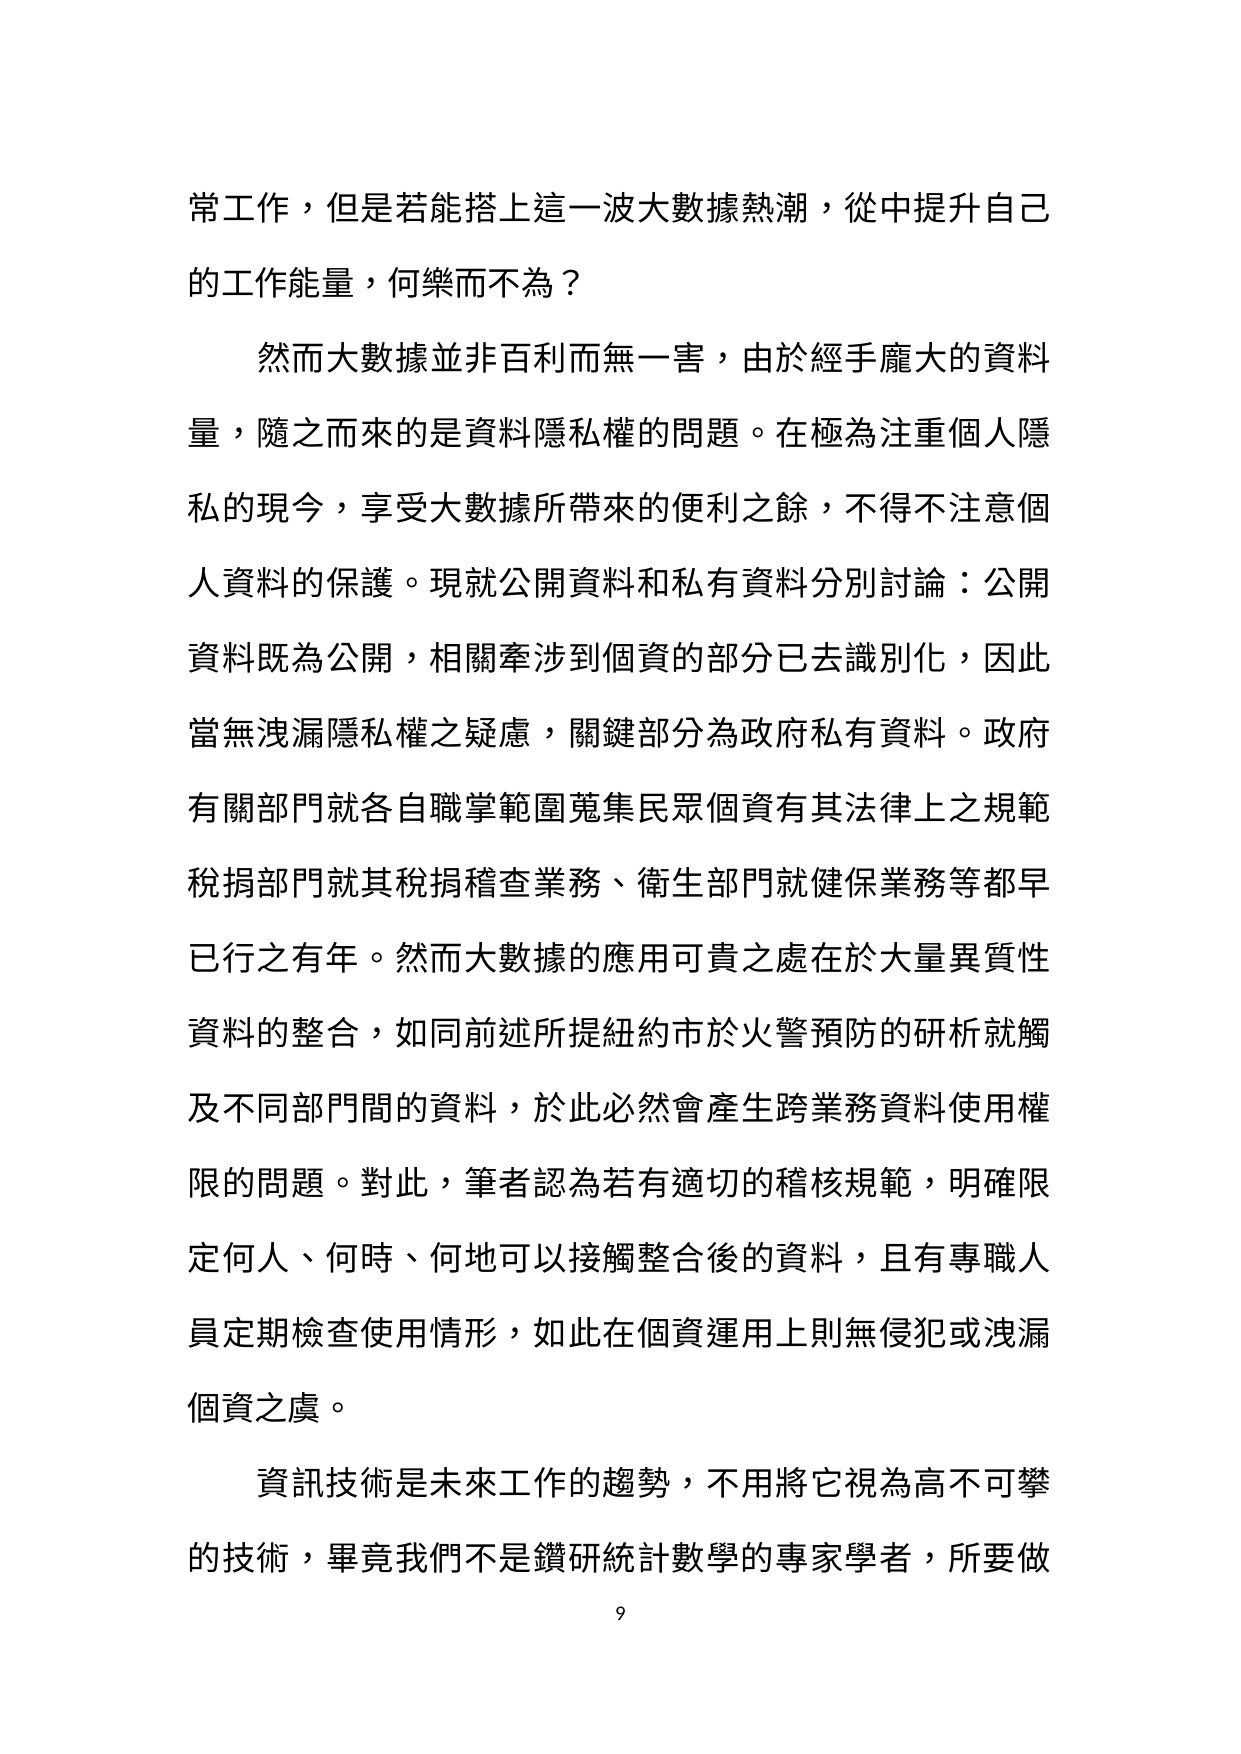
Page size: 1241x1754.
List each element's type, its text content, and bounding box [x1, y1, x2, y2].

text 然而大數據並非百利而無一害，由於經手龐大的資料量，隨之而來的是資料隱私權的問題。在極為注重個人隱私的現今，享受大數據所帶來的便利之餘，不得不注意個人資料的保護。現就公開資料和私有資料分別討論：公開資料既為公開，相關牽涉到個資的部分已去識別化，因此當無洩漏隱私權之疑慮，關鍵部分為政府私有資料。政府有關部門就各自職掌範圍蒐集民眾個資有其法律上之規範，稅捐部門就其稅捐稽查業務、衛生部門就健保業務等都早已行之有年。然而大數據的應用可貴之處在於大量異質性資料的整合，如同前述所提紐約市於火警預防的研析就觸及不同部門間的資料，於此必然會產生跨業務資料使用權限的問題。對此，筆者認為若有適切的稽核規範，明確限定何人、何時、何地可以接觸整合後的資料，且有專職人員定期檢查使用情形，如此在個資運用上則無侵犯或洩漏個資之虞。 [187, 312, 1053, 1437]
text 資訊技術是未來工作的趨勢，不用將它視為高不可攀的技術，畢竟我們不是鑽研統計數學的專家學者，所要做 [187, 1437, 1053, 1587]
text 常工作，但是若能搭上這一波大數據熱潮，從中提升自己的工作能量，何樂而不為？ [187, 162, 1053, 312]
